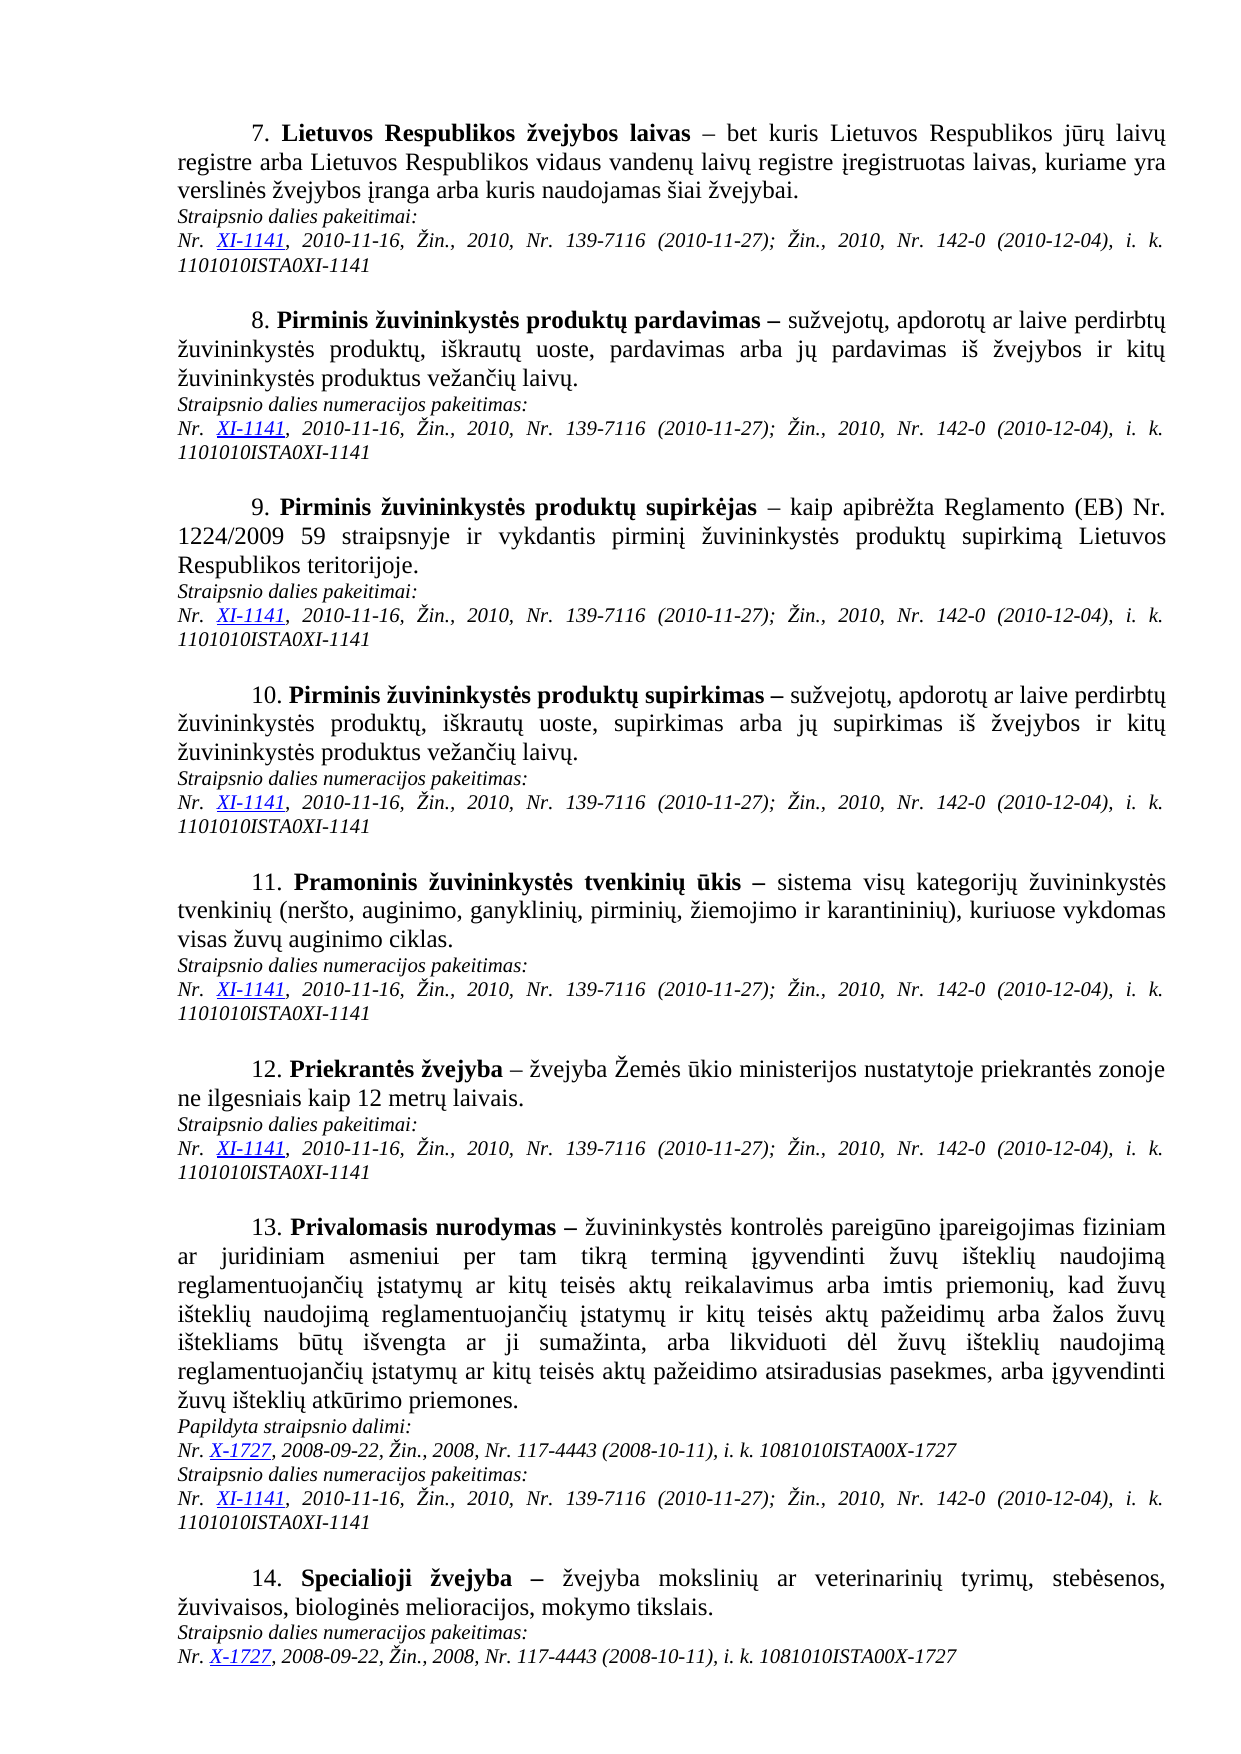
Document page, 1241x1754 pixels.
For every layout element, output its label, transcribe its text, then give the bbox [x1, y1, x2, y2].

text 9. Pirminis žuvininkystės produktų supirkėjas – kaip apibrėžta Reglamento (EB) Nr. 1224/2009 59 straipsnyje ir vykdantis pirminį žuvininkystės produktų supirkimą Lietuvos Respublikos teritorijoje. [177, 492, 1166, 579]
text Nr. XI-1141, 2010-11-16, Žin., 2010, Nr. 139-7116 (2010-11-27); Žin., 2010, Nr. 142-0 (2010-12-04), i. k. 1101010ISTA0XI-1141 [177, 1486, 1166, 1534]
text Nr. X-1727, 2008-09-22, Žin., 2008, Nr. 117-4443 (2008-10-11), i. k. 1081010ISTA00X-1727 [177, 1644, 1166, 1668]
text Straipsnio dalies numeracijos pakeitimas: [177, 766, 1166, 790]
text Nr. XI-1141, 2010-11-16, Žin., 2010, Nr. 139-7116 (2010-11-27); Žin., 2010, Nr. 142-0 (2010-12-04), i. k. 1101010ISTA0XI-1141 [177, 603, 1166, 651]
text Nr. XI-1141, 2010-11-16, Žin., 2010, Nr. 139-7116 (2010-11-27); Žin., 2010, Nr. 142-0 (2010-12-04), i. k. 1101010ISTA0XI-1141 [177, 977, 1166, 1025]
text 12. Priekrantės žvejyba – žvejyba Žemės ūkio ministerijos nustatytoje priekrantės zonoje ne ilgesniais kaip 12 metrų laivais. [177, 1054, 1166, 1112]
text Nr. XI-1141, 2010-11-16, Žin., 2010, Nr. 139-7116 (2010-11-27); Žin., 2010, Nr. 142-0 (2010-12-04), i. k. 1101010ISTA0XI-1141 [177, 1136, 1166, 1184]
text 13. Privalomasis nurodymas – žuvininkystės kontrolės pareigūno įpareigojimas fiziniam ar juridiniam asmeniui per tam tikrą terminą įgyvendinti žuvų išteklių naudojimą reglamentuojančių įstatymų ar kitų teisės aktų reikalavimus arba imtis priemonių, kad žuvų išteklių naudojimą reglamentuojančių įstatymų ir kitų teisės aktų pažeidimų arba žalos žuvų ištekliams būtų išvengta ar ji sumažinta, arba likviduoti dėl žuvų išteklių naudojimą reglamentuojančių įstatymų ar kitų teisės aktų pažeidimo atsiradusias pasekmes, arba įgyvendinti žuvų išteklių atkūrimo priemones. [177, 1212, 1166, 1414]
text 8. Pirminis žuvininkystės produktų pardavimas – sužvejotų, apdorotų ar laive perdirbtų žuvininkystės produktų, iškrautų uoste, pardavimas arba jų pardavimas iš žvejybos ir kitų žuvininkystės produktus vežančių laivų. [177, 305, 1166, 392]
text Nr. XI-1141, 2010-11-16, Žin., 2010, Nr. 139-7116 (2010-11-27); Žin., 2010, Nr. 142-0 (2010-12-04), i. k. 1101010ISTA0XI-1141 [177, 790, 1166, 838]
text 14. Specialioji žvejyba – žvejyba mokslinių ar veterinarinių tyrimų, stebėsenos, žuvivaisos, biologinės melioracijos, mokymo tikslais. [177, 1563, 1166, 1620]
text Straipsnio dalies numeracijos pakeitimas: [177, 1620, 1166, 1644]
text 11. Pramoninis žuvininkystės tvenkinių ūkis – sistema visų kategorijų žuvininkystės tvenkinių (neršto, auginimo, ganyklinių, pirminių, žiemojimo ir karantininių), kuriuose vykdomas visas žuvų auginimo ciklas. [177, 867, 1166, 953]
text Straipsnio dalies pakeitimai: [177, 1112, 1166, 1136]
text Nr. XI-1141, 2010-11-16, Žin., 2010, Nr. 139-7116 (2010-11-27); Žin., 2010, Nr. 142-0 (2010-12-04), i. k. 1101010ISTA0XI-1141 [177, 416, 1166, 464]
text Straipsnio dalies pakeitimai: [177, 579, 1166, 603]
text Nr. XI-1141, 2010-11-16, Žin., 2010, Nr. 139-7116 (2010-11-27); Žin., 2010, Nr. 142-0 (2010-12-04), i. k. 1101010ISTA0XI-1141 [177, 228, 1166, 277]
text 7. Lietuvos Respublikos žvejybos laivas – bet kuris Lietuvos Respublikos jūrų laivų registre arba Lietuvos Respublikos vidaus vandenų laivų registre įregistruotas laivas, kuriame yra verslinės žvejybos įranga arba kuris naudojamas šiai žvejybai. [177, 118, 1166, 204]
text Straipsnio dalies numeracijos pakeitimas: [177, 1462, 1166, 1486]
text Straipsnio dalies pakeitimai: [177, 204, 1166, 228]
text Straipsnio dalies numeracijos pakeitimas: [177, 953, 1166, 977]
text 10. Pirminis žuvininkystės produktų supirkimas – sužvejotų, apdorotų ar laive perdirbtų žuvininkystės produktų, iškrautų uoste, supirkimas arba jų supirkimas iš žvejybos ir kitų žuvininkystės produktus vežančių laivų. [177, 680, 1166, 766]
text Papildyta straipsnio dalimi: [177, 1414, 1166, 1438]
text Nr. X-1727, 2008-09-22, Žin., 2008, Nr. 117-4443 (2008-10-11), i. k. 1081010ISTA00X-1727 [177, 1438, 1166, 1462]
text Straipsnio dalies numeracijos pakeitimas: [177, 392, 1166, 416]
